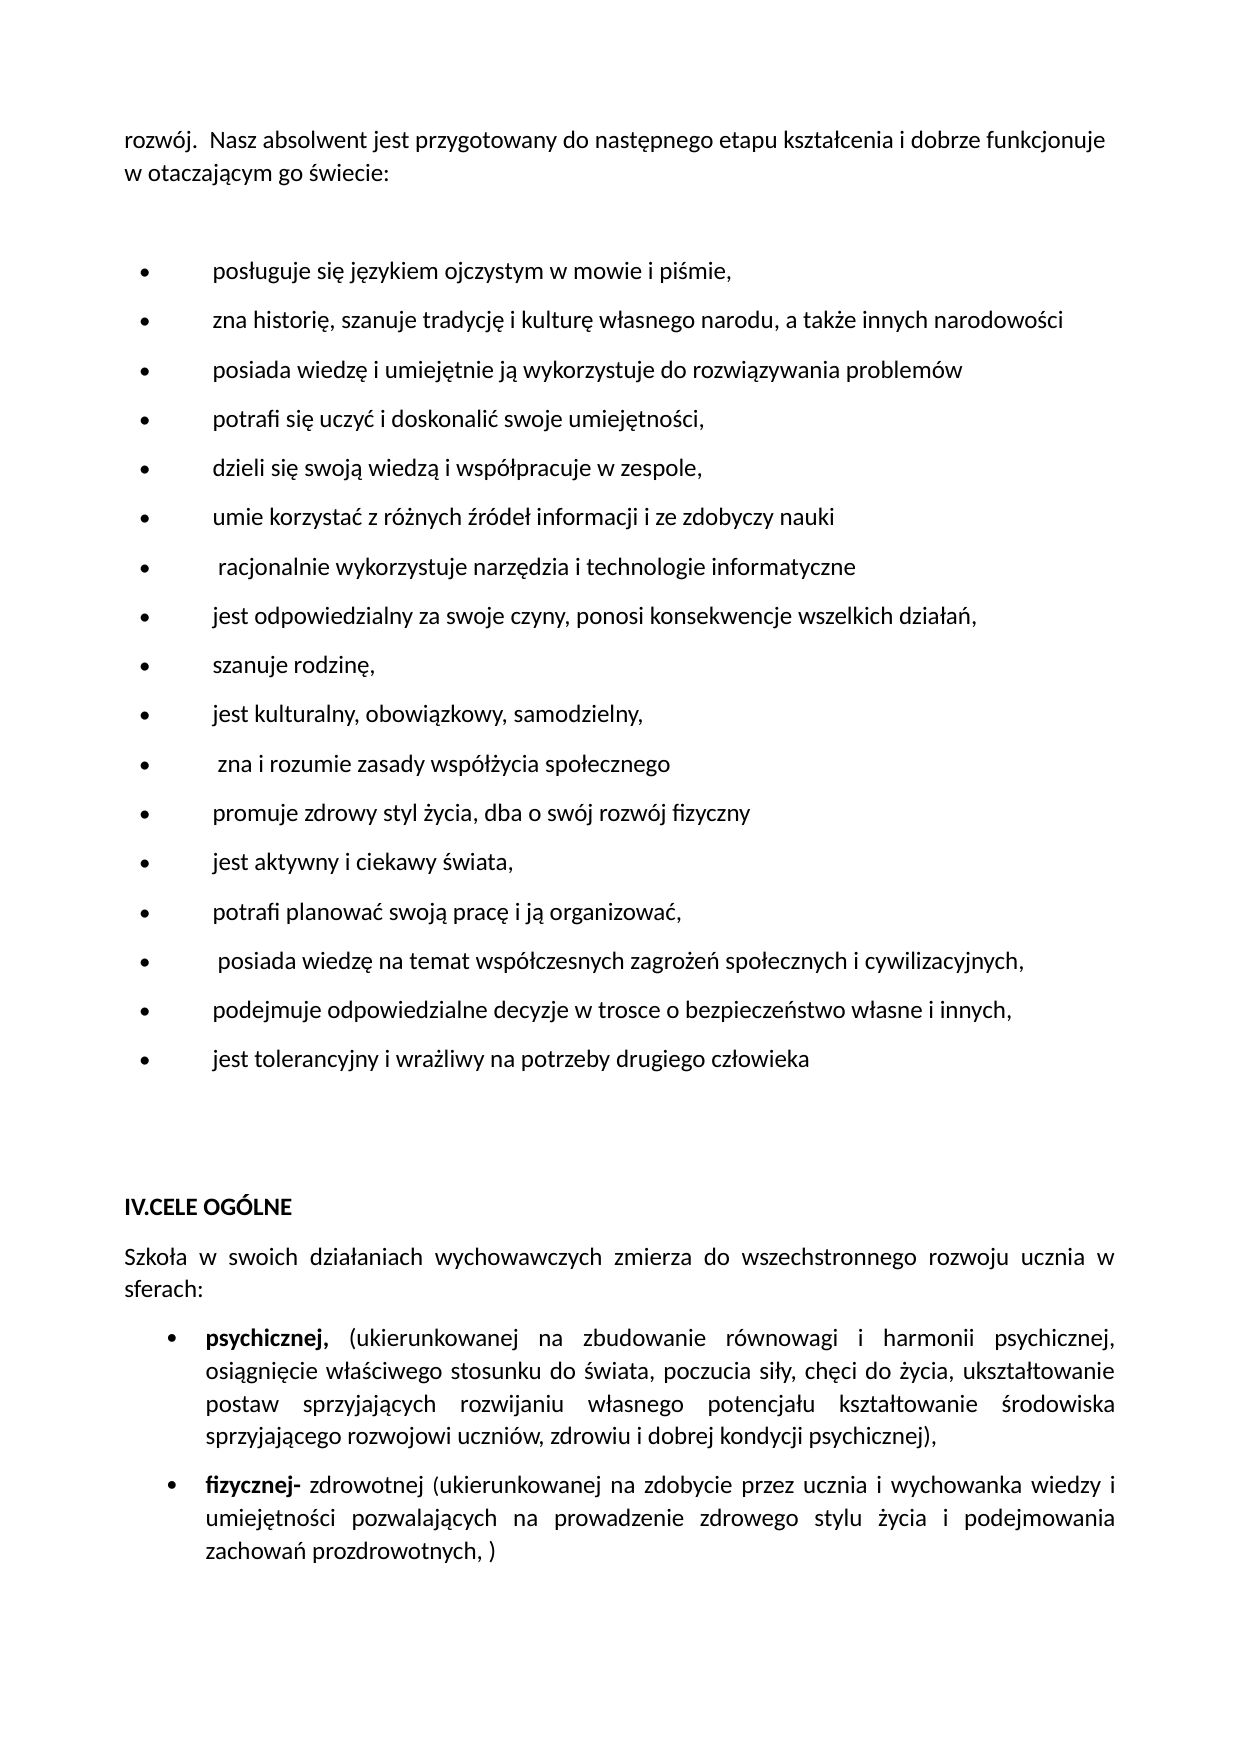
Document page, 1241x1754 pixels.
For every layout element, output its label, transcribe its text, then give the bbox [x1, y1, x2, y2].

list posiada wiedzę na temat współczesnych zagrożeń społecznych i cywilizacyjnych, [139, 945, 1116, 976]
list psychicznej, (ukierunkowanej na zbudowanie równowagi i harmonii psychicznej, osiągnięcie właściwego stosunku do świata, poczucia siły, chęci do życia, ukształtowanie postaw sprzyjających rozwijaniu własnego potencjału kształtowanie środowiska sprzyjającego rozwojowi uczniów, zdrowiu i dobrej kondycji psychicznej), [168, 1322, 1116, 1451]
list promuje zdrowy styl życia, dba o swój rozwój fizyczny [139, 797, 1116, 828]
list posługuje się językiem ojczystym w mowie i piśmie, [139, 255, 1116, 286]
list jest odpowiedzialny za swoje czyny, ponosi konsekwencje wszelkich działań, [139, 600, 1116, 631]
text Szkoła w swoich działaniach wychowawczych zmierza do wszechstronnego rozwoju ucznia w sferach: [124, 1241, 1116, 1304]
list jest aktywny i ciekawy świata, [139, 846, 1116, 877]
list podejmuje odpowiedzialne decyzje w trosce o bezpieczeństwo własne i innych, [139, 994, 1116, 1025]
list zna historię, szanuje tradycję i kulturę własnego narodu, a także innych narodowości [139, 304, 1116, 335]
list umie korzystać z różnych źródeł informacji i ze zdobyczy nauki [139, 502, 1116, 532]
list fizycznej- zdrowotnej (ukierunkowanej na zdobycie przez ucznia i wychowanka wiedzy i umiejętności pozwalających na prowadzenie zdrowego stylu życia i podejmowania zachowań prozdrowotnych, ) [168, 1469, 1116, 1565]
list posiada wiedzę i umiejętnie ją wykorzystuje do rozwiązywania problemów [139, 354, 1116, 384]
list jest tolerancyjny i wrażliwy na potrzeby drugiego człowieka [139, 1043, 1116, 1074]
text rozwój. Nasz absolwent jest przygotowany do następnego etapu kształcenia i dobrze funkcjonuje w otaczającym go świecie: [124, 124, 1116, 187]
text IV.CELE OGÓLNE [124, 1191, 1116, 1222]
list zna i rozumie zasady współżycia społecznego [139, 748, 1116, 778]
list potrafi planować swoją pracę i ją organizować, [139, 896, 1116, 926]
list jest kulturalny, obowiązkowy, samodzielny, [139, 699, 1116, 729]
list racjonalnie wykorzystuje narzędzia i technologie informatyczne [139, 551, 1116, 581]
list szanuje rodzinę, [139, 649, 1116, 680]
list potrafi się uczyć i doskonalić swoje umiejętności, [139, 403, 1116, 433]
list dzieli się swoją wiedzą i współpracuje w zespole, [139, 452, 1116, 483]
